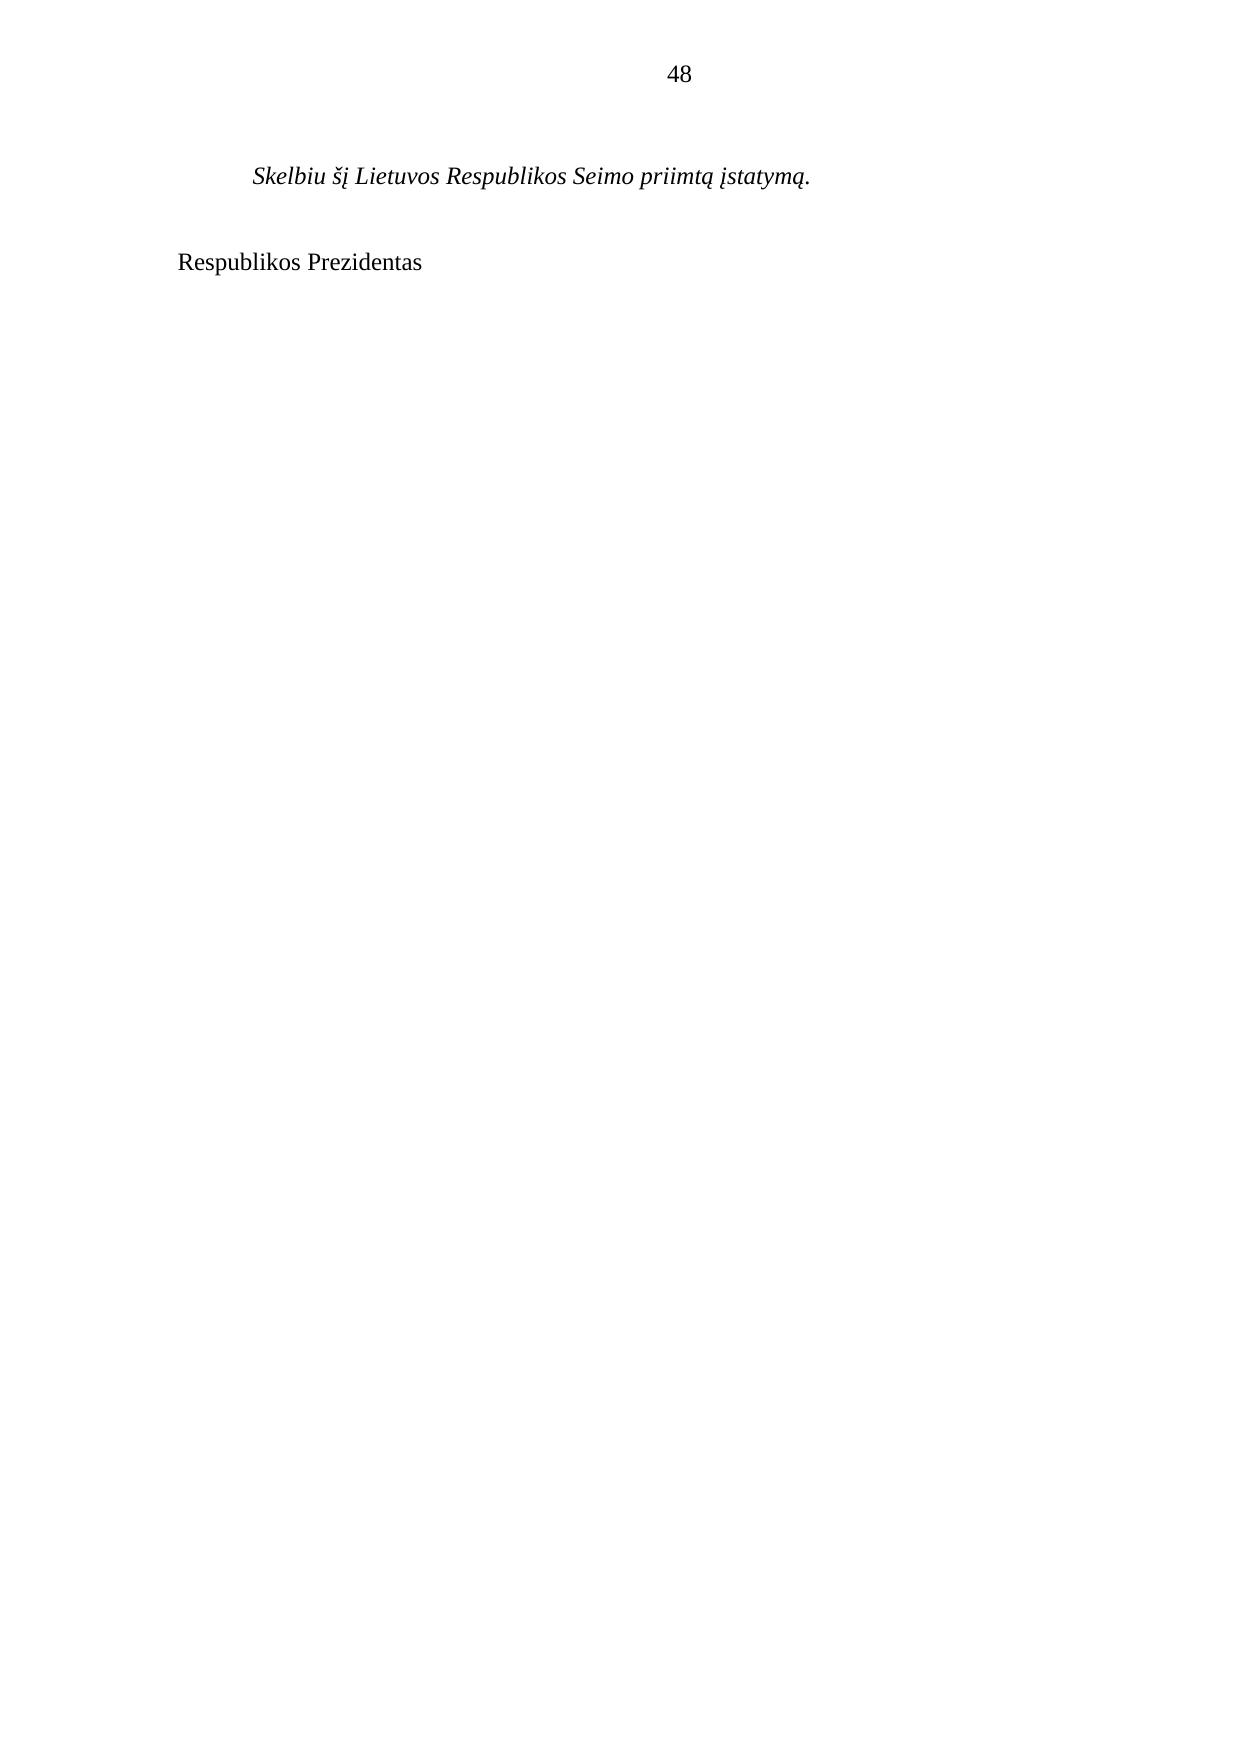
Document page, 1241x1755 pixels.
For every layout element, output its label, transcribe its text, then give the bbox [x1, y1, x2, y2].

text Respublikos Prezidentas [177, 247, 1181, 276]
text Skelbiu šį Lietuvos Respublikos Seimo priimtą įstatymą. [177, 161, 1181, 190]
